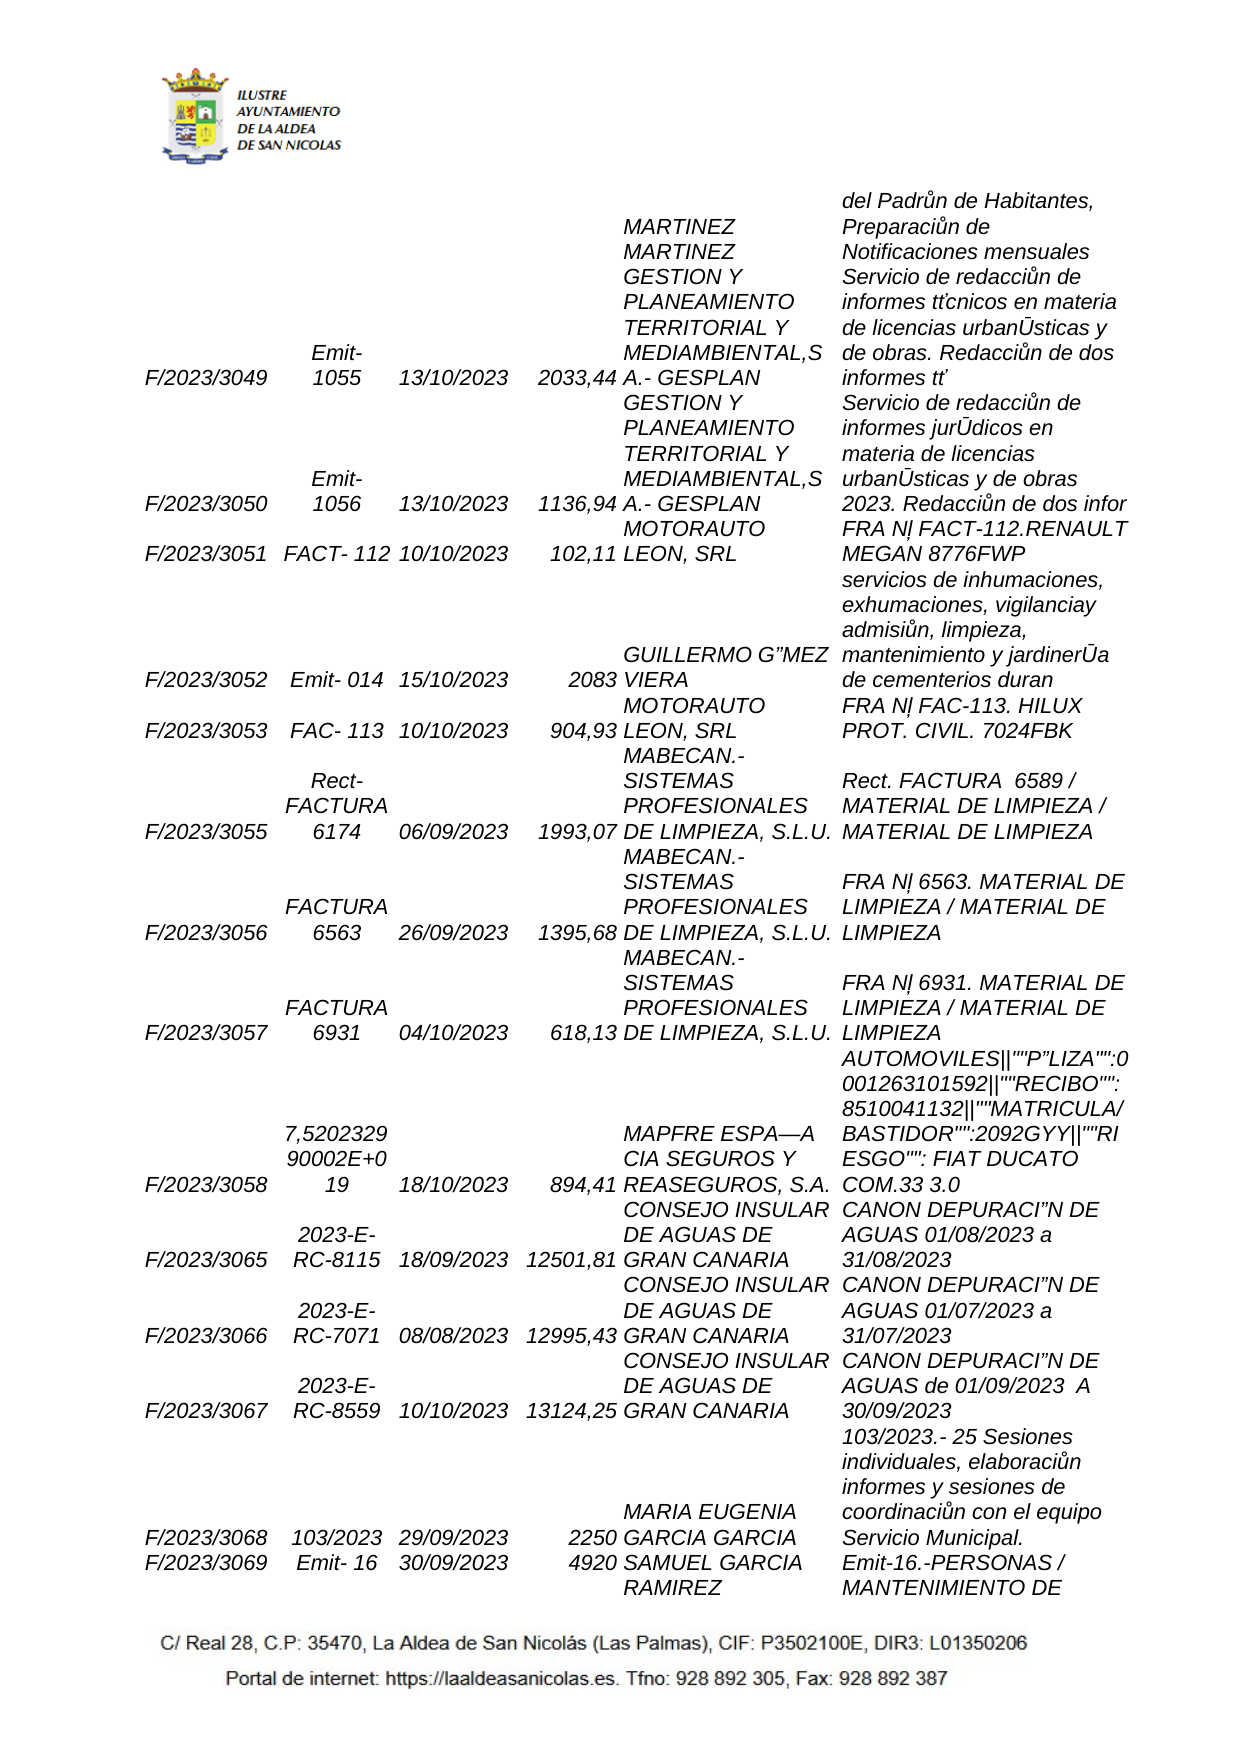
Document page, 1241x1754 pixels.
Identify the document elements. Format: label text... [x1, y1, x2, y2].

table_cell 1395,68 [519, 844, 620, 945]
table_cell 13/10/2023 [396, 264, 519, 390]
table_cell CANON DEPURACI”N DE AGUAS 01/07/2023 a 31/07/2023 [839, 1273, 1133, 1348]
table_cell 2023-E-RC-8559 [278, 1348, 396, 1424]
table_cell F/2023/3067 [141, 1348, 278, 1424]
table_cell 26/09/2023 [396, 844, 519, 945]
table_cell F/2023/3055 [141, 743, 278, 844]
table_cell 2023-E-RC-8115 [278, 1197, 396, 1272]
table_cell 12501,81 [519, 1197, 620, 1272]
table_cell 4920 [519, 1550, 620, 1600]
table_cell FRA Nļ 6563. MATERIAL DE LIMPIEZA / MATERIAL DE LIMPIEZA [839, 844, 1133, 945]
table_cell F/2023/3057 [141, 945, 278, 1046]
table_cell F/2023/3058 [141, 1046, 278, 1197]
table_cell F/2023/3069 [141, 1550, 278, 1600]
table_cell 1993,07 [519, 743, 620, 844]
table_cell Emit- 16 [278, 1550, 396, 1600]
table_cell FRA Nļ FACT-112.RENAULT MEGAN 8776FWP [839, 516, 1133, 567]
table_cell MARIA EUGENIA GARCIA GARCIA [620, 1424, 839, 1550]
table_cell 103/2023.- 25 Sesiones individuales, elaboraciůn informes y sesiones de coordinaciůn con el equipo Servicio Municipal. [839, 1424, 1133, 1550]
table_cell 2083 [519, 567, 620, 693]
table_cell [396, 189, 519, 264]
table_cell CANON DEPURACI”N DE AGUAS 01/08/2023 a 31/08/2023 [839, 1197, 1133, 1272]
table_cell 04/10/2023 [396, 945, 519, 1046]
table_cell 2250 [519, 1424, 620, 1550]
table_cell 2023-E-RC-7071 [278, 1273, 396, 1348]
table_cell 13/10/2023 [396, 390, 519, 516]
table_cell FAC- 113 [278, 693, 396, 743]
table_cell GESTION Y PLANEAMIENTO TERRITORIAL Y MEDIAMBIENTAL,SA.- GESPLAN [620, 264, 839, 390]
table_cell Rect-FACTURA 6174 [278, 743, 396, 844]
table_cell Rect. FACTURA 6589 / MATERIAL DE LIMPIEZA / MATERIAL DE LIMPIEZA [839, 743, 1133, 844]
table_cell 13124,25 [519, 1348, 620, 1424]
table_cell F/2023/3068 [141, 1424, 278, 1550]
table_cell 30/09/2023 [396, 1550, 519, 1600]
table_cell MOTORAUTO LEON, SRL [620, 516, 839, 567]
table_cell 15/10/2023 [396, 567, 519, 693]
table_cell 18/09/2023 [396, 1197, 519, 1272]
table_cell Emit- 1055 [278, 264, 396, 390]
table_cell MOTORAUTO LEON, SRL [620, 693, 839, 743]
table_cell CONSEJO INSULAR DE AGUAS DE GRAN CANARIA [620, 1348, 839, 1424]
table_cell 06/09/2023 [396, 743, 519, 844]
table_cell MAPFRE ESPA—A CIA SEGUROS Y REASEGUROS, S.A. [620, 1046, 839, 1197]
table_cell [278, 189, 396, 264]
table_cell 12995,43 [519, 1273, 620, 1348]
table_cell MABECAN.-SISTEMAS PROFESIONALES DE LIMPIEZA, S.L.U. [620, 743, 839, 844]
table_cell MABECAN.-SISTEMAS PROFESIONALES DE LIMPIEZA, S.L.U. [620, 945, 839, 1046]
table_cell 904,93 [519, 693, 620, 743]
table_cell 894,41 [519, 1046, 620, 1197]
table_cell F/2023/3049 [141, 264, 278, 390]
table_cell 08/08/2023 [396, 1273, 519, 1348]
table_cell F/2023/3056 [141, 844, 278, 945]
picture [149, 1627, 1034, 1694]
table_cell F/2023/3065 [141, 1197, 278, 1272]
table_cell 10/10/2023 [396, 693, 519, 743]
table_cell 7,520232990002E+019 [278, 1046, 396, 1197]
table_cell F/2023/3050 [141, 390, 278, 516]
table_cell servicios de inhumaciones, exhumaciones, vigilanciay admisiůn, limpieza, mantenimiento y jardinerŪa de cementerios duran [839, 567, 1133, 693]
table_cell Emit-16.-PERSONAS / MANTENIMIENTO DE [839, 1550, 1133, 1600]
table_cell Emit- 014 [278, 567, 396, 693]
table_cell 10/10/2023 [396, 516, 519, 567]
table_cell Emit- 1056 [278, 390, 396, 516]
table_cell 103/2023 [278, 1424, 396, 1550]
table_cell del Padrůn de Habitantes, Preparaciůn de Notificaciones mensuales [839, 189, 1133, 264]
table_cell MARTINEZ MARTINEZ [620, 189, 839, 264]
table_cell CONSEJO INSULAR DE AGUAS DE GRAN CANARIA [620, 1197, 839, 1272]
table_cell 2033,44 [519, 264, 620, 390]
table_cell MABECAN.-SISTEMAS PROFESIONALES DE LIMPIEZA, S.L.U. [620, 844, 839, 945]
table_cell FRA Nļ 6931. MATERIAL DE LIMPIEZA / MATERIAL DE LIMPIEZA [839, 945, 1133, 1046]
table_cell CANON DEPURACI”N DE AGUAS de 01/09/2023 A 30/09/2023 [839, 1348, 1133, 1424]
table_cell F/2023/3053 [141, 693, 278, 743]
table_cell CONSEJO INSULAR DE AGUAS DE GRAN CANARIA [620, 1273, 839, 1348]
table_cell [519, 189, 620, 264]
table_cell 10/10/2023 [396, 1348, 519, 1424]
table_cell [141, 189, 278, 264]
table_cell 29/09/2023 [396, 1424, 519, 1550]
table_cell FACTURA 6563 [278, 844, 396, 945]
table_cell 1136,94 [519, 390, 620, 516]
table_cell SAMUEL GARCIA RAMIREZ [620, 1550, 839, 1600]
table_cell FACT- 112 [278, 516, 396, 567]
table_cell FACTURA 6931 [278, 945, 396, 1046]
table_cell GESTION Y PLANEAMIENTO TERRITORIAL Y MEDIAMBIENTAL,SA.- GESPLAN [620, 390, 839, 516]
table_cell Servicio de redacciůn de informes jurŪdicos en materia de licencias urbanŪsticas y de obras 2023. Redacciůn de dos infor [839, 390, 1133, 516]
table_cell FRA Nļ FAC-113. HILUX PROT. CIVIL. 7024FBK [839, 693, 1133, 743]
picture [148, 60, 357, 172]
table_cell 102,11 [519, 516, 620, 567]
table_cell Servicio de redacciůn de informes tťcnicos en materia de licencias urbanŪsticas y de obras. Redacciůn de dos informes tť [839, 264, 1133, 390]
table_cell F/2023/3051 [141, 516, 278, 567]
table_cell 18/10/2023 [396, 1046, 519, 1197]
table_cell GUILLERMO G”MEZ VIERA [620, 567, 839, 693]
table_cell AUTOMOVILES||""P”LIZA"":0001263101592||""RECIBO"":8510041132||""MATRICULA/BASTIDOR"":2092GYY||""RIESGO"": FIAT DUCATO COM.33 3.0 [839, 1046, 1133, 1197]
table_cell 618,13 [519, 945, 620, 1046]
table_cell F/2023/3052 [141, 567, 278, 693]
table_cell F/2023/3066 [141, 1273, 278, 1348]
